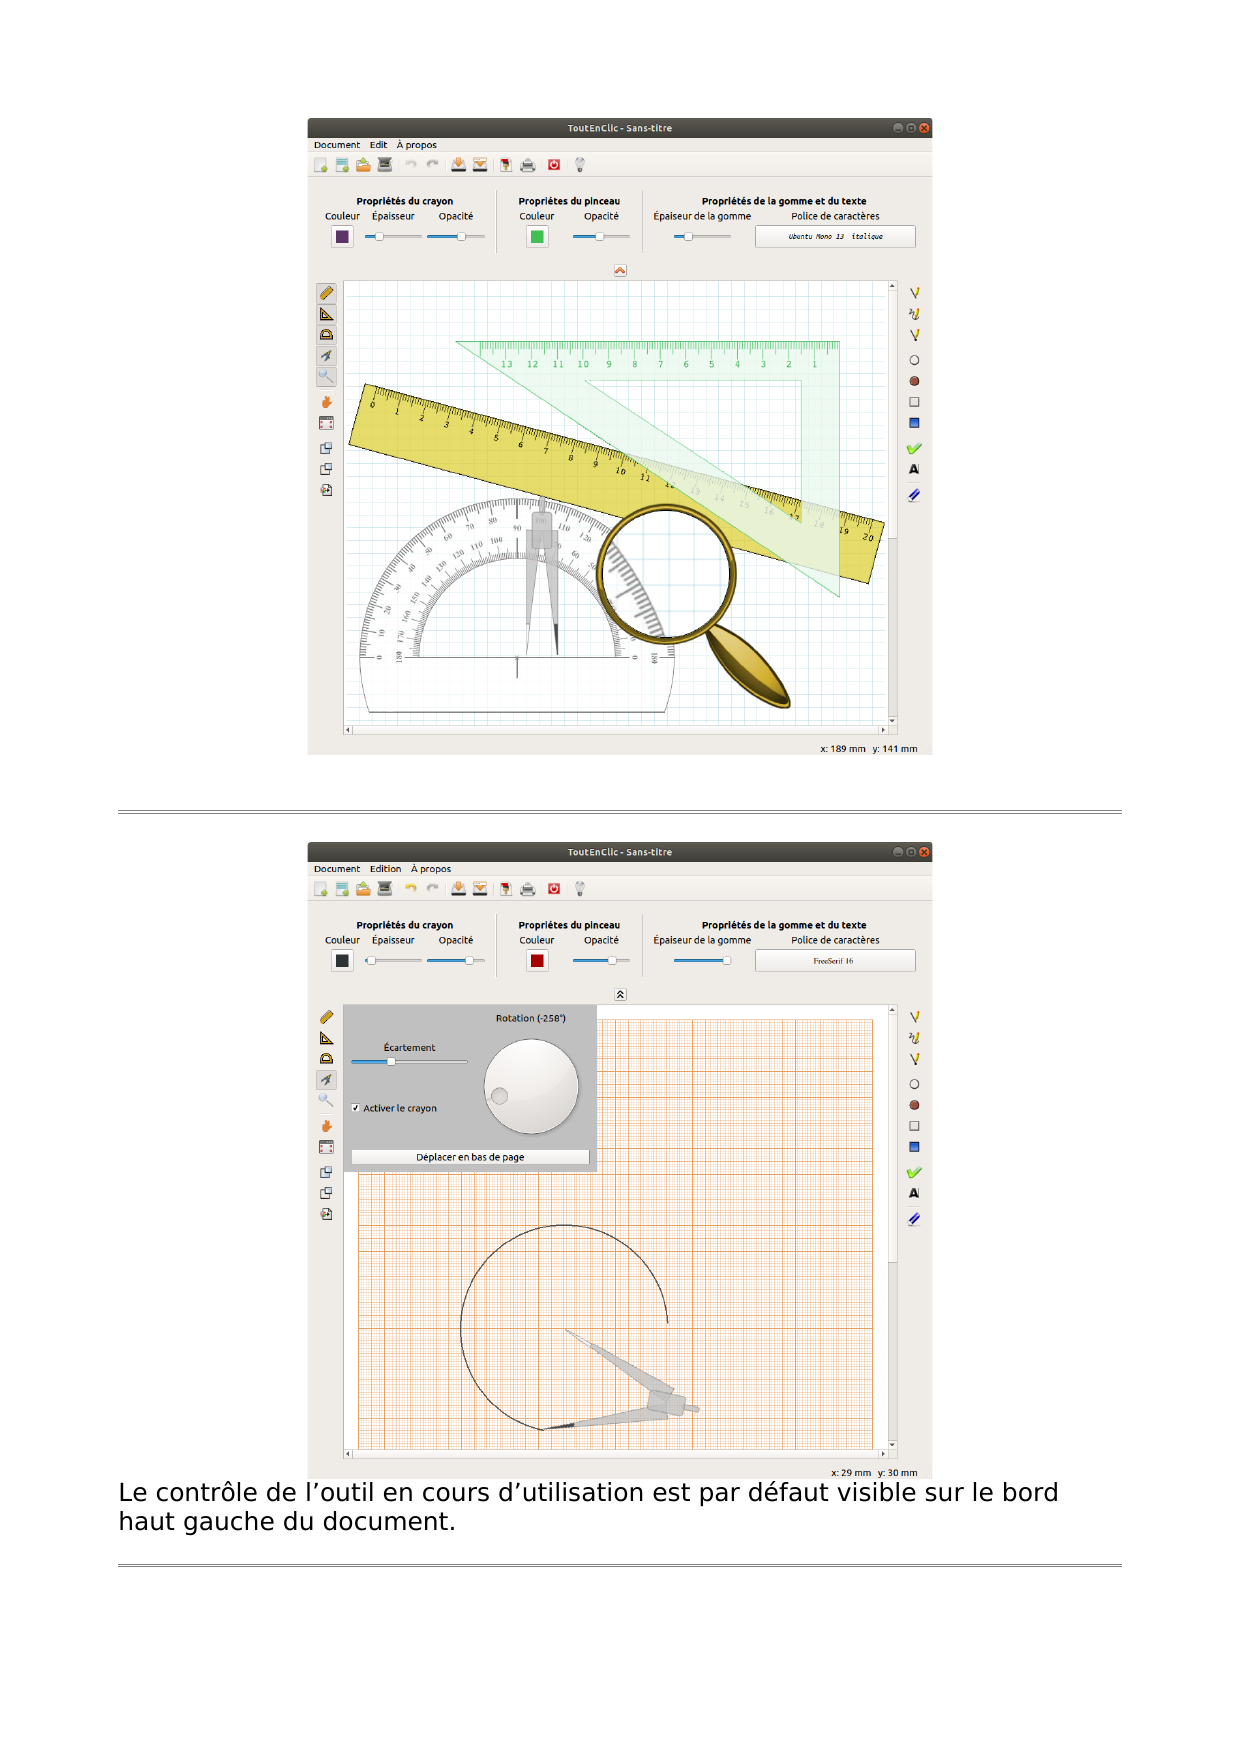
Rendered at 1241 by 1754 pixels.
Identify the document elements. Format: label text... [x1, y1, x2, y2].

picture [307, 842, 933, 1479]
picture [307, 118, 933, 755]
text Le contrôle de l’outil en cours d’utilisation est par défaut visible sur le bord haut gauche du document. [118, 842, 1122, 1537]
